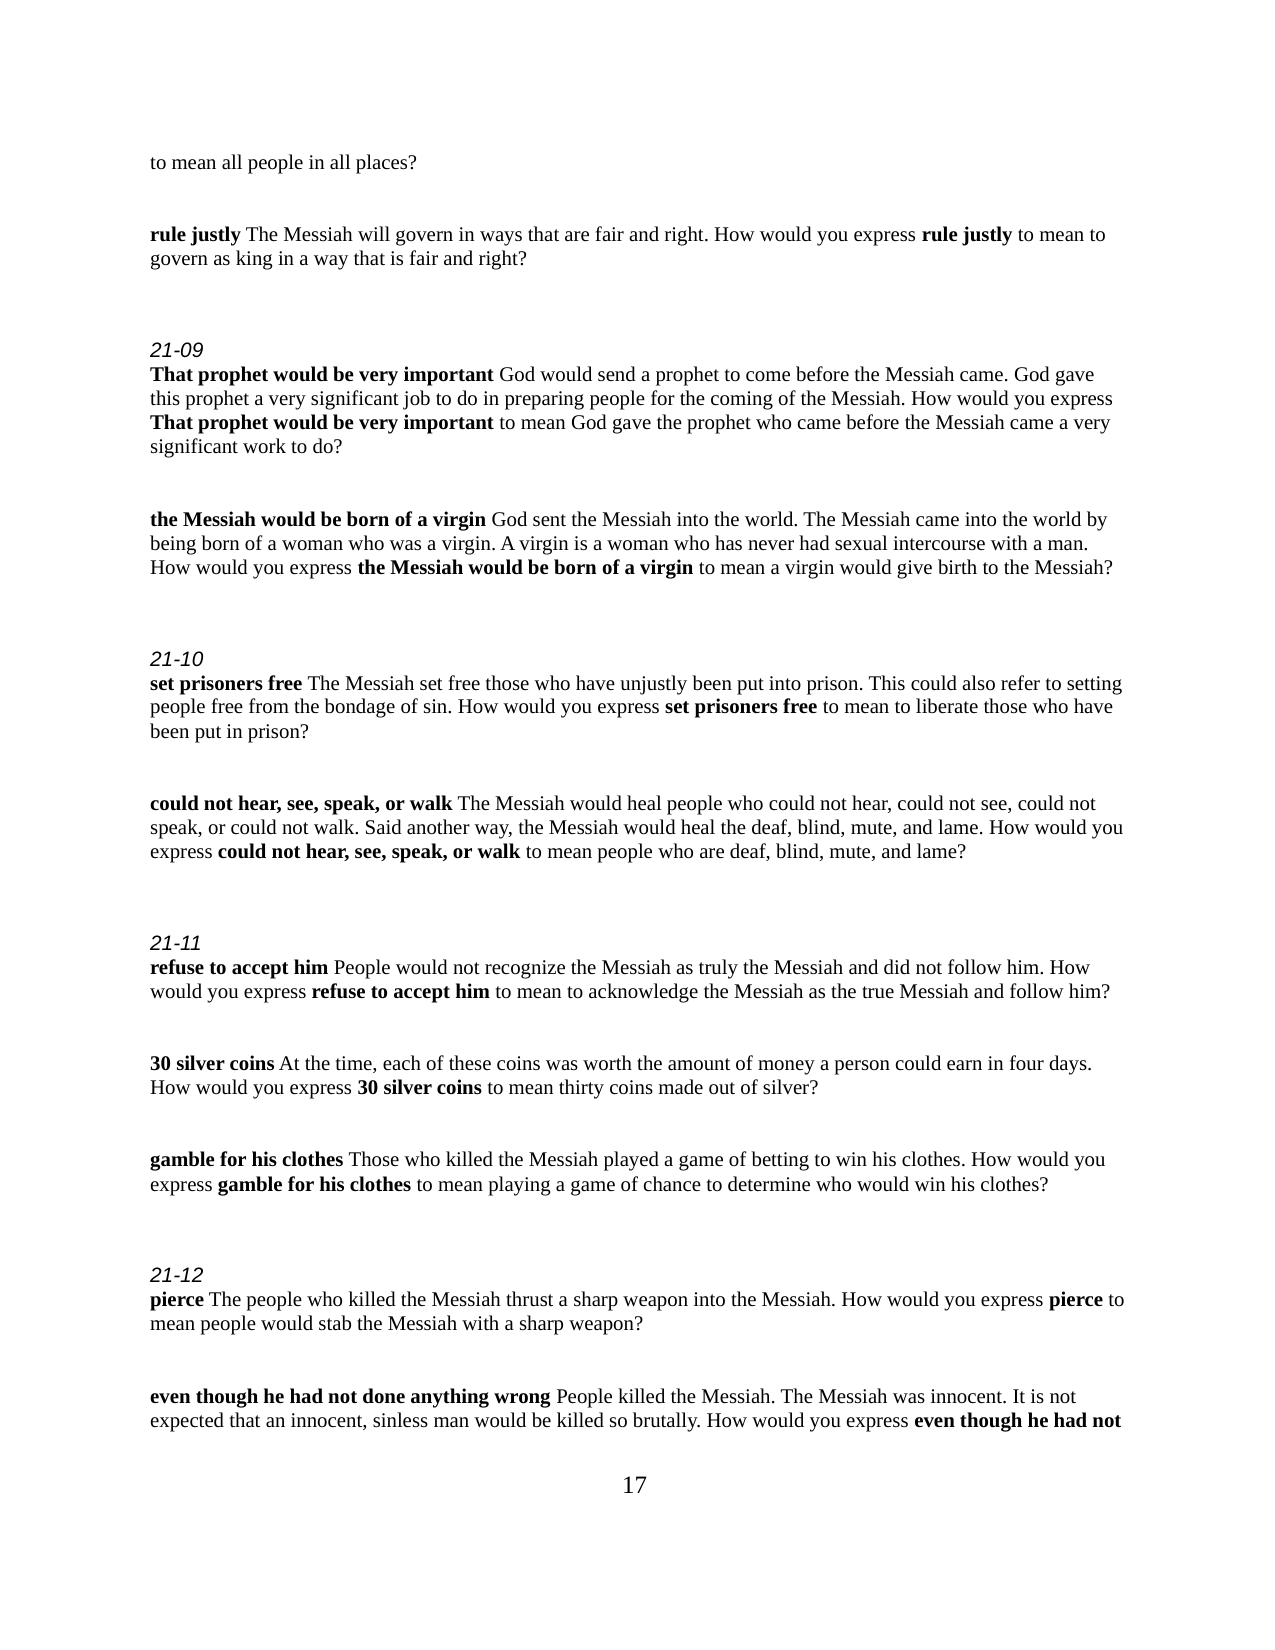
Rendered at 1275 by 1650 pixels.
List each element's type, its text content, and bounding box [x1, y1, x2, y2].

text set prisoners free The Messiah set free those who have unjustly been put into prison. This could also refer to setting people free from the bondage of sin. How would you express set prisoners free to mean to liberate those who have been put in prison? [150, 670, 1125, 743]
text to mean all people in all places? [150, 150, 1125, 174]
subtitle 21-09 [150, 338, 1125, 362]
subtitle 21-10 [150, 646, 1125, 670]
text pierce The people who killed the Messiah thrust a sharp weapon into the Messiah. How would you express pierce to mean people would stab the Messiah with a sharp weapon? [150, 1287, 1125, 1335]
text the Messiah would be born of a virgin God sent the Messiah into the world. The Messiah came into the world by being born of a woman who was a virgin. A virgin is a woman who has never had sexual intercourse with a man. How would you express the Messiah would be born of a virgin to mean a virgin would give birth to the Messiah? [150, 507, 1125, 579]
text 30 silver coins At the time, each of these coins was worth the amount of money a person could earn in four days. How would you express 30 silver coins to mean thirty coins made out of silver? [150, 1051, 1125, 1099]
subtitle 21-11 [150, 931, 1125, 955]
subtitle 21-12 [150, 1263, 1125, 1287]
text rule justly The Messiah will govern in ways that are fair and right. How would you express rule justly to mean to govern as king in a way that is fair and right? [150, 222, 1125, 270]
text could not hear, see, speak, or walk The Messiah would heal people who could not hear, could not see, could not speak, or could not walk. Said another way, the Messiah would heal the deaf, blind, mute, and lame. How would you express could not hear, see, speak, or walk to mean people who are deaf, blind, mute, and lame? [150, 791, 1125, 863]
text refuse to accept him People would not recognize the Messiah as truly the Messiah and did not follow him. How would you express refuse to accept him to mean to acknowledge the Messiah as the true Messiah and follow him? [150, 955, 1125, 1003]
text even though he had not done anything wrong People killed the Messiah. The Messiah was innocent. It is not expected that an innocent, sinless man would be killed so brutally. How would you express even though he had not [150, 1383, 1125, 1432]
text That prophet would be very important God would send a prophet to come before the Messiah came. God gave this prophet a very significant job to do in preparing people for the coming of the Messiah. How would you express That prophet would be very important to mean God gave the prophet who came before the Messiah came a very significant work to do? [150, 362, 1125, 458]
text gamble for his clothes Those who killed the Messiah played a game of betting to win his clothes. How would you express gamble for his clothes to mean playing a game of chance to determine who would win his clothes? [150, 1147, 1125, 1196]
